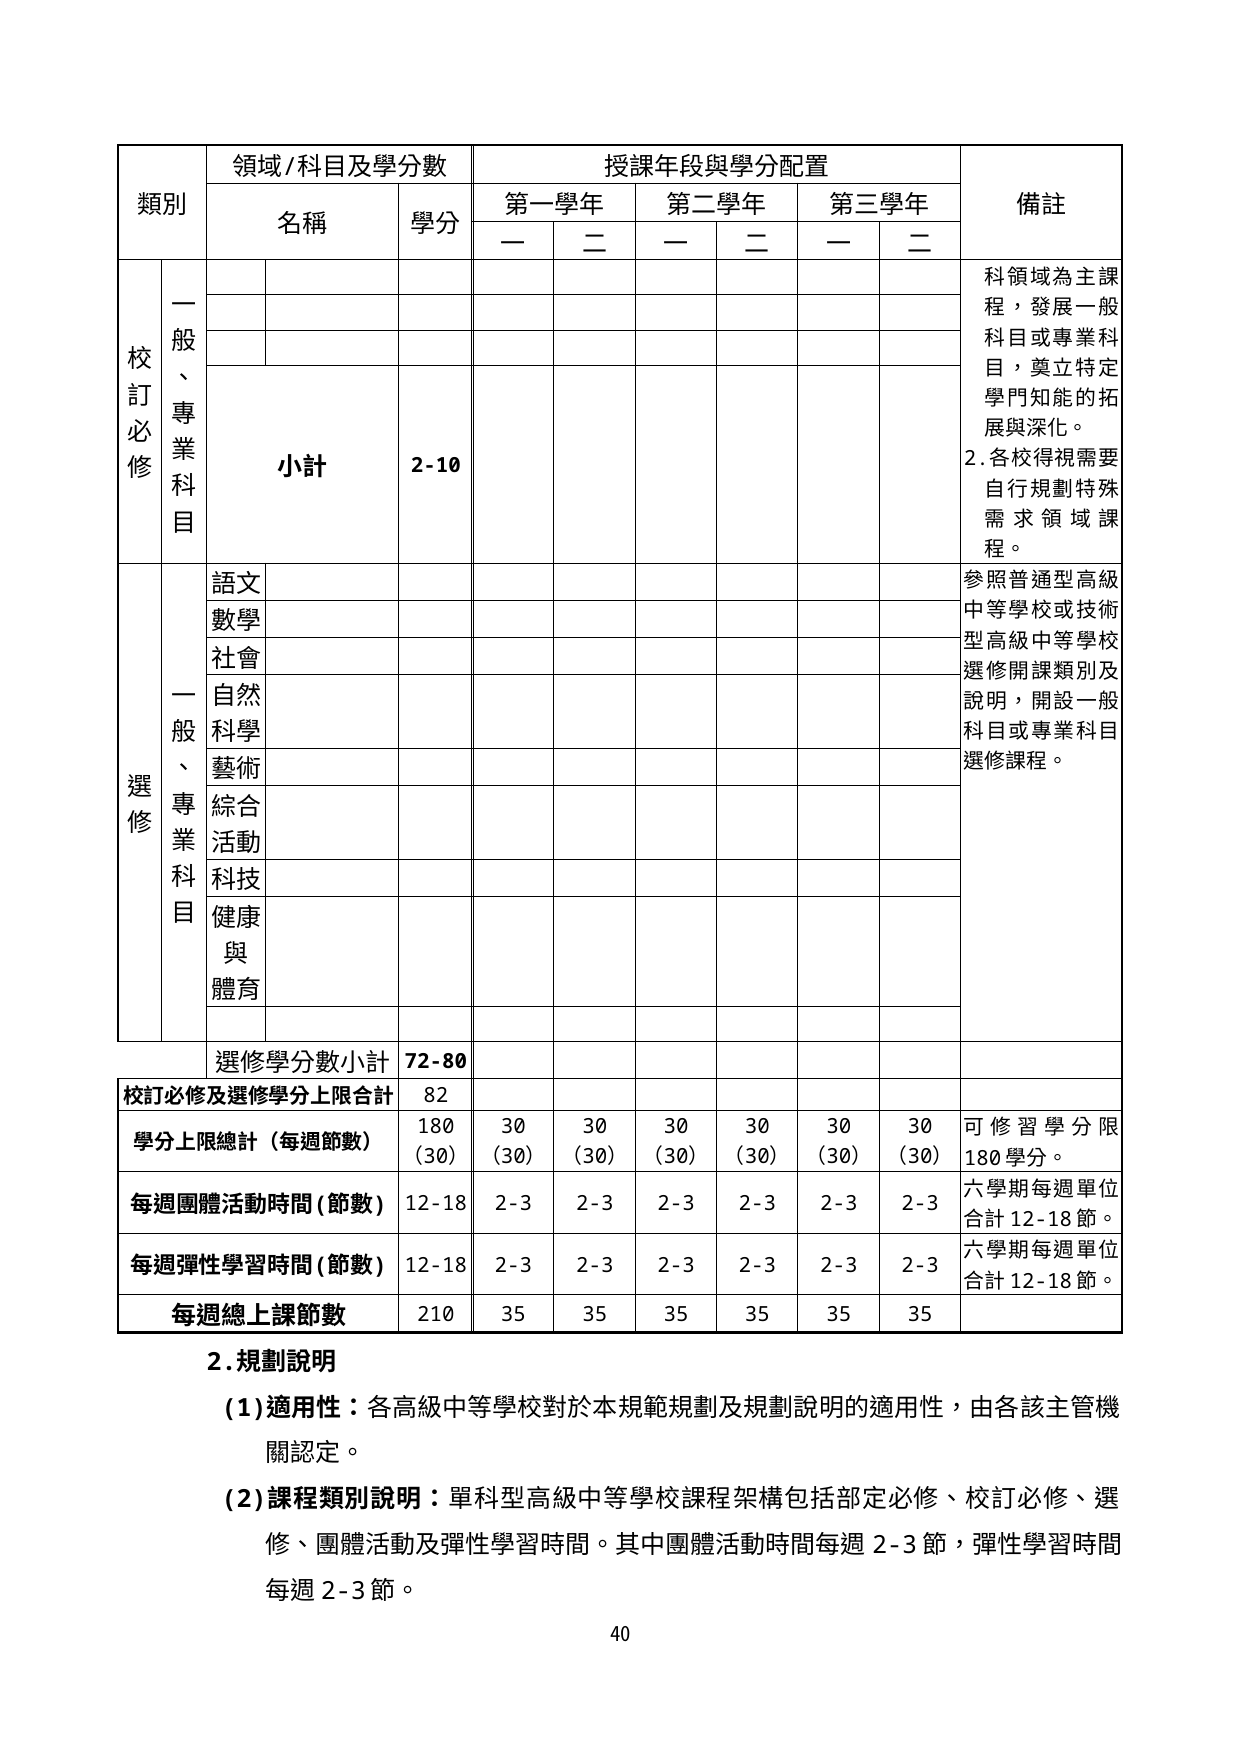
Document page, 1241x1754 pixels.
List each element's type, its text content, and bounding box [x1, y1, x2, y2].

table_cell [717, 786, 797, 859]
table_cell [554, 786, 635, 859]
table_cell [798, 1079, 879, 1109]
table_cell 2-3 [798, 1172, 879, 1233]
table_cell 每週總上課節數 [119, 1295, 398, 1331]
table_cell 六學期每週單位合計12-18節。 [961, 1234, 1121, 1294]
table_cell [798, 749, 879, 785]
table_cell [636, 295, 716, 329]
table_cell [961, 1042, 1121, 1078]
table_cell [399, 601, 471, 637]
table_cell [207, 1007, 265, 1041]
table_cell 選修 [119, 564, 161, 1041]
table_cell [717, 295, 797, 329]
table_cell [474, 638, 553, 674]
table_cell [880, 860, 960, 896]
table_cell 學分 [399, 184, 471, 259]
table_cell [636, 564, 716, 600]
table_cell [880, 564, 960, 600]
table_cell [399, 860, 471, 896]
table_cell [554, 675, 635, 748]
table_cell 健康與 體育 [207, 897, 265, 1006]
table_cell 30 （30） [636, 1111, 716, 1171]
table_cell [554, 564, 635, 600]
table_cell 35 [880, 1295, 960, 1331]
table_cell [554, 1079, 635, 1109]
table_cell [880, 1007, 960, 1041]
table_cell [636, 1007, 716, 1041]
table_cell 參照普通型高級中等學校或技術型高級中等學校選修開課類別及說明，開設一般科目或專業科目選修課程。 [961, 564, 1121, 1041]
table_cell 2-3 [636, 1172, 716, 1233]
table_cell [880, 749, 960, 785]
table_cell 一 [636, 222, 716, 259]
table_cell [554, 366, 635, 562]
table_cell [880, 331, 960, 364]
table_cell [798, 1042, 879, 1078]
table_cell 可修習學分限180學分。 [961, 1111, 1121, 1171]
table_cell [266, 749, 398, 785]
table_cell 第二學年 [636, 184, 797, 221]
table_cell [399, 638, 471, 674]
table_cell 社會 [207, 638, 265, 674]
table_cell [554, 860, 635, 896]
table_cell [399, 786, 471, 859]
table_cell [636, 786, 716, 859]
table_cell [266, 638, 398, 674]
table_cell [554, 331, 635, 364]
table_cell [474, 897, 553, 1006]
table_cell 2-3 [474, 1234, 553, 1294]
table_cell 35 [717, 1295, 797, 1331]
table_cell [266, 295, 398, 329]
table_cell [636, 331, 716, 364]
table_cell 30 （30） [554, 1111, 635, 1171]
table_cell [798, 1007, 879, 1041]
table_cell [798, 897, 879, 1006]
table_cell [266, 860, 398, 896]
table_cell 2-3 [717, 1234, 797, 1294]
table_cell [207, 260, 265, 294]
table_cell [717, 1079, 797, 1109]
table_cell [880, 786, 960, 859]
table_cell 12-18 [399, 1234, 471, 1294]
table_cell 2-3 [798, 1234, 879, 1294]
table_cell [474, 601, 553, 637]
table_cell 2-3 [880, 1234, 960, 1294]
table_cell [880, 675, 960, 748]
table_cell 一般 、 專業 科目 [162, 260, 206, 562]
table_cell 2-3 [554, 1172, 635, 1233]
text 2.規劃說明 [206, 1334, 1122, 1379]
table_cell [399, 295, 471, 329]
table_cell [717, 260, 797, 294]
table_cell [717, 564, 797, 600]
table_cell 12-18 [399, 1172, 471, 1233]
table_cell [474, 860, 553, 896]
table_cell 校 訂 必 修 [119, 260, 161, 562]
table_cell 30 （30） [798, 1111, 879, 1171]
table_cell [798, 786, 879, 859]
table_cell 30 （30） [880, 1111, 960, 1171]
table_cell 72-80 [399, 1042, 471, 1078]
table_cell [474, 675, 553, 748]
table_cell 一 [474, 222, 553, 259]
text (1)適用性：各高級中等學校對於本規範規劃及規劃說明的適用性，由各該主管機關認定。 [221, 1379, 1122, 1471]
table_cell 學分上限總計（每週節數） [119, 1111, 398, 1171]
table_cell [399, 260, 471, 294]
table_cell [474, 1079, 553, 1109]
table_cell 語文 [207, 564, 265, 600]
table_cell [798, 260, 879, 294]
table_cell [636, 1079, 716, 1109]
table_cell 二 [554, 222, 635, 259]
table_cell 綜合活動 [207, 786, 265, 859]
text (2)課程類別說明：單科型高級中等學校課程架構包括部定必修、校訂必修、選修、團體活動及彈性學習時間。其中團體活動時間每週2-3節，彈性學習時間每週2-3節。 [221, 1471, 1122, 1608]
table_cell 二 [880, 222, 960, 259]
table_cell [266, 897, 398, 1006]
table_cell [798, 675, 879, 748]
table_cell 2-3 [717, 1172, 797, 1233]
table_cell [474, 295, 553, 329]
table_cell 2-10 [399, 366, 471, 562]
table_cell [266, 331, 398, 364]
table_cell [717, 331, 797, 364]
table_cell 選修學分數小計 [207, 1042, 398, 1078]
table_cell [798, 295, 879, 329]
table_cell [717, 749, 797, 785]
table_cell [717, 601, 797, 637]
table_cell 35 [554, 1295, 635, 1331]
table_cell [554, 601, 635, 637]
table_cell [474, 564, 553, 600]
table_cell [880, 295, 960, 329]
table_cell [636, 1042, 716, 1078]
table_cell [399, 1007, 471, 1041]
table_cell 名稱 [207, 184, 398, 259]
table_header 授課年段與學分配置 [474, 146, 960, 183]
table_cell 2-3 [636, 1234, 716, 1294]
table_cell 二 [717, 222, 797, 259]
table_cell [717, 366, 797, 562]
table_cell [717, 897, 797, 1006]
table_cell 科領域為主課程，發展一般科目或專業科目，奠立特定學門知能的拓展與深化。 2.各校得視需要自行規劃特殊需求領域課程。 [961, 260, 1121, 562]
table_cell [961, 1295, 1121, 1331]
table_cell [554, 260, 635, 294]
table_cell [880, 638, 960, 674]
table_cell [399, 897, 471, 1006]
table_cell [474, 1042, 553, 1078]
table_cell [798, 638, 879, 674]
table_cell 自然科學 [207, 675, 265, 748]
table_cell [399, 331, 471, 364]
table_cell [798, 601, 879, 637]
table_cell [474, 331, 553, 364]
table_cell [880, 260, 960, 294]
table_cell [554, 295, 635, 329]
table_cell [636, 366, 716, 562]
table_cell [798, 564, 879, 600]
table_header 備註 [961, 146, 1121, 259]
table_cell [717, 1007, 797, 1041]
table_cell 2-3 [554, 1234, 635, 1294]
table_cell [880, 1042, 960, 1078]
table_cell 210 [399, 1295, 471, 1331]
table_cell [636, 897, 716, 1006]
table_cell [266, 260, 398, 294]
table_cell 校訂必修及選修學分上限合計 [119, 1079, 398, 1109]
table_cell [266, 786, 398, 859]
table_cell 35 [798, 1295, 879, 1331]
table_cell [636, 860, 716, 896]
table_cell 每週團體活動時間(節數) [119, 1172, 398, 1233]
table_cell [717, 638, 797, 674]
table_cell 第三學年 [798, 184, 960, 221]
table_header 領域/科目及學分數 [207, 146, 471, 183]
table_cell 數學 [207, 601, 265, 637]
table_cell [636, 260, 716, 294]
table_cell 小計 [207, 366, 398, 562]
table_cell [717, 1042, 797, 1078]
table_cell [207, 331, 265, 364]
table_cell [636, 675, 716, 748]
table_cell [636, 601, 716, 637]
table_cell [554, 749, 635, 785]
table_cell 藝術 [207, 749, 265, 785]
table_cell [880, 366, 960, 562]
table_cell [880, 601, 960, 637]
table_cell [880, 897, 960, 1006]
table_cell 30 （30） [474, 1111, 553, 1171]
table_cell [880, 1079, 960, 1109]
table_cell [474, 749, 553, 785]
table_cell 六學期每週單位合計12-18節。 [961, 1172, 1121, 1233]
table_cell [554, 1007, 635, 1041]
table_cell [474, 1007, 553, 1041]
table_header 類別 [119, 146, 206, 259]
table_cell [798, 860, 879, 896]
table_cell [266, 675, 398, 748]
table_cell [474, 260, 553, 294]
table_cell 一 般 、 專 業 科 目 [162, 564, 206, 1041]
table_cell 180 （30） [399, 1111, 471, 1171]
table_cell [717, 860, 797, 896]
table_cell 35 [636, 1295, 716, 1331]
table_cell [798, 331, 879, 364]
table_cell [798, 366, 879, 562]
table_cell 35 [474, 1295, 553, 1331]
table_cell [399, 564, 471, 600]
table_cell 第一學年 [474, 184, 635, 221]
table_cell 30 （30） [717, 1111, 797, 1171]
table_cell 每週彈性學習時間(節數) [119, 1234, 398, 1294]
table_cell 科技 [207, 860, 265, 896]
table_cell [399, 675, 471, 748]
table_cell [554, 897, 635, 1006]
table_cell [399, 749, 471, 785]
table_cell 82 [399, 1079, 471, 1109]
table_cell [474, 366, 553, 562]
table_cell 2-3 [474, 1172, 553, 1233]
table_cell [554, 638, 635, 674]
table_cell [266, 564, 398, 600]
table_cell [636, 638, 716, 674]
table_cell [207, 295, 265, 329]
table_cell 2-3 [880, 1172, 960, 1233]
table_cell [474, 786, 553, 859]
table_cell [266, 601, 398, 637]
table_cell [266, 1007, 398, 1041]
table_cell [961, 1079, 1121, 1109]
table_cell [717, 675, 797, 748]
table_cell [636, 749, 716, 785]
table_cell 一 [798, 222, 879, 259]
table_cell [554, 1042, 635, 1078]
